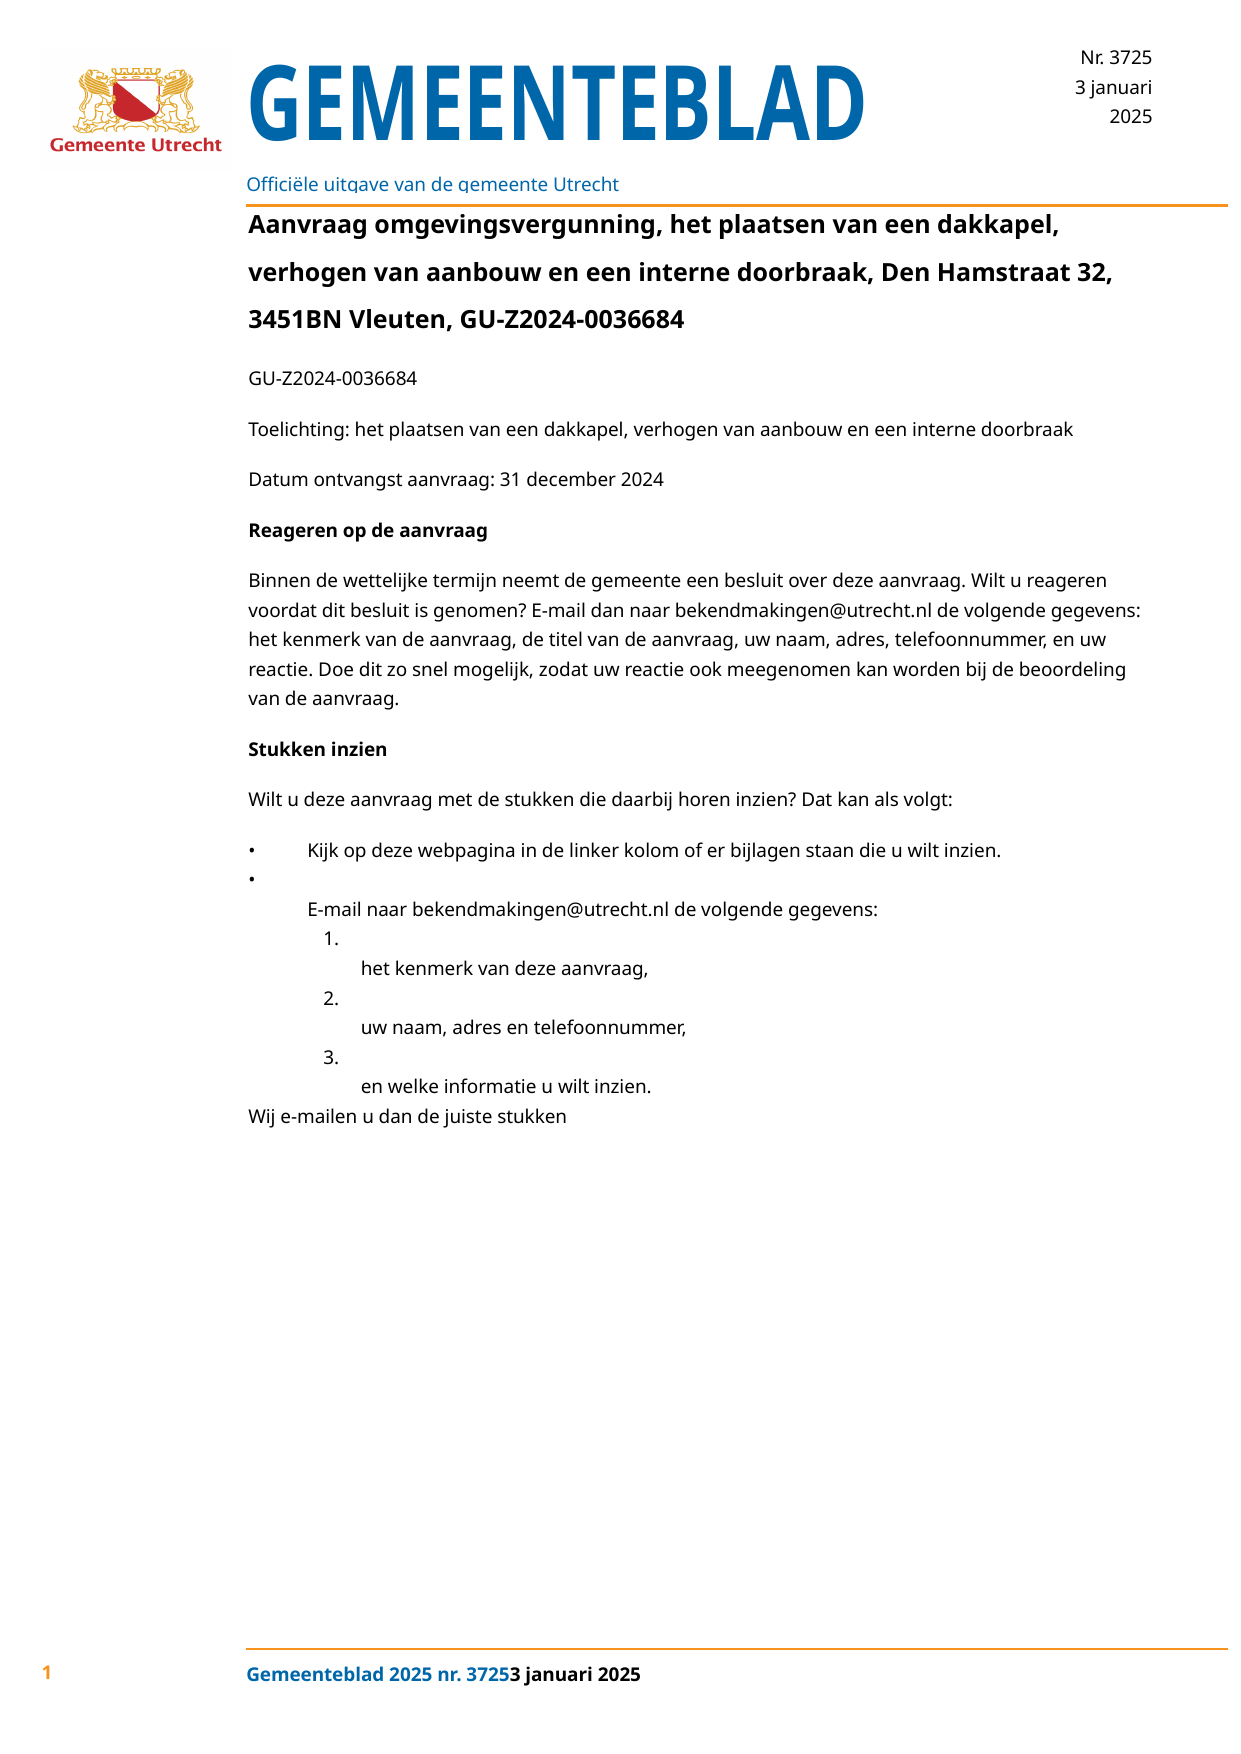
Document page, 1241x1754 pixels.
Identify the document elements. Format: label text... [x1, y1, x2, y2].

text Binnen de wettelijke termijn neemt de gemeente een besluit over deze aanvraag. Wilt u reageren voordat dit besluit is genomen? E-mail dan naar bekendmakingen@utrecht.nl de volgende gegevens: het kenmerk van de aanvraag, de titel van de aanvraag, uw naam, adres, telefoonnummer, en uw reactie. Doe dit zo snel mogelijk, zodat uw reactie ook meegenomen kan worden bij de beoordeling van de aanvraag. [248, 567, 1152, 711]
text Reageren op de aanvraag [248, 517, 1152, 542]
list Kijk op deze webpagina in de linker kolom of er bijlagen staan die u wilt inzien. [248, 837, 1152, 862]
text Datum ontvangst aanvraag: 31 december 2024 [248, 466, 1152, 492]
list en welke informatie u wilt inzien. [323, 1073, 1152, 1099]
text Wij e-mailen u dan de juiste stukken [248, 1103, 1152, 1129]
text Wilt u deze aanvraag met de stukken die daarbij horen inzien? Dat kan als volgt: [248, 786, 1152, 812]
picture [41, 47, 231, 172]
text GU-Z2024-0036684 [248, 366, 1152, 391]
text Aanvraag omgevingsvergunning, het plaatsen van een dakkapel, verhogen van aanbouw en een interne doorbraak, Den Hamstraat 32, 3451BN Vleuten, GU-Z2024-0036684 [248, 207, 1152, 336]
text Stukken inzien [248, 736, 1152, 762]
list E-mail naar bekendmakingen@utrecht.nl de volgende gegevens: [248, 896, 1152, 922]
text Toelichting: het plaatsen van een dakkapel, verhogen van aanbouw en een interne doorbraak [248, 416, 1152, 442]
list het kenmerk van deze aanvraag, [323, 955, 1152, 981]
list uw naam, adres en telefoonnummer, [323, 1014, 1152, 1040]
